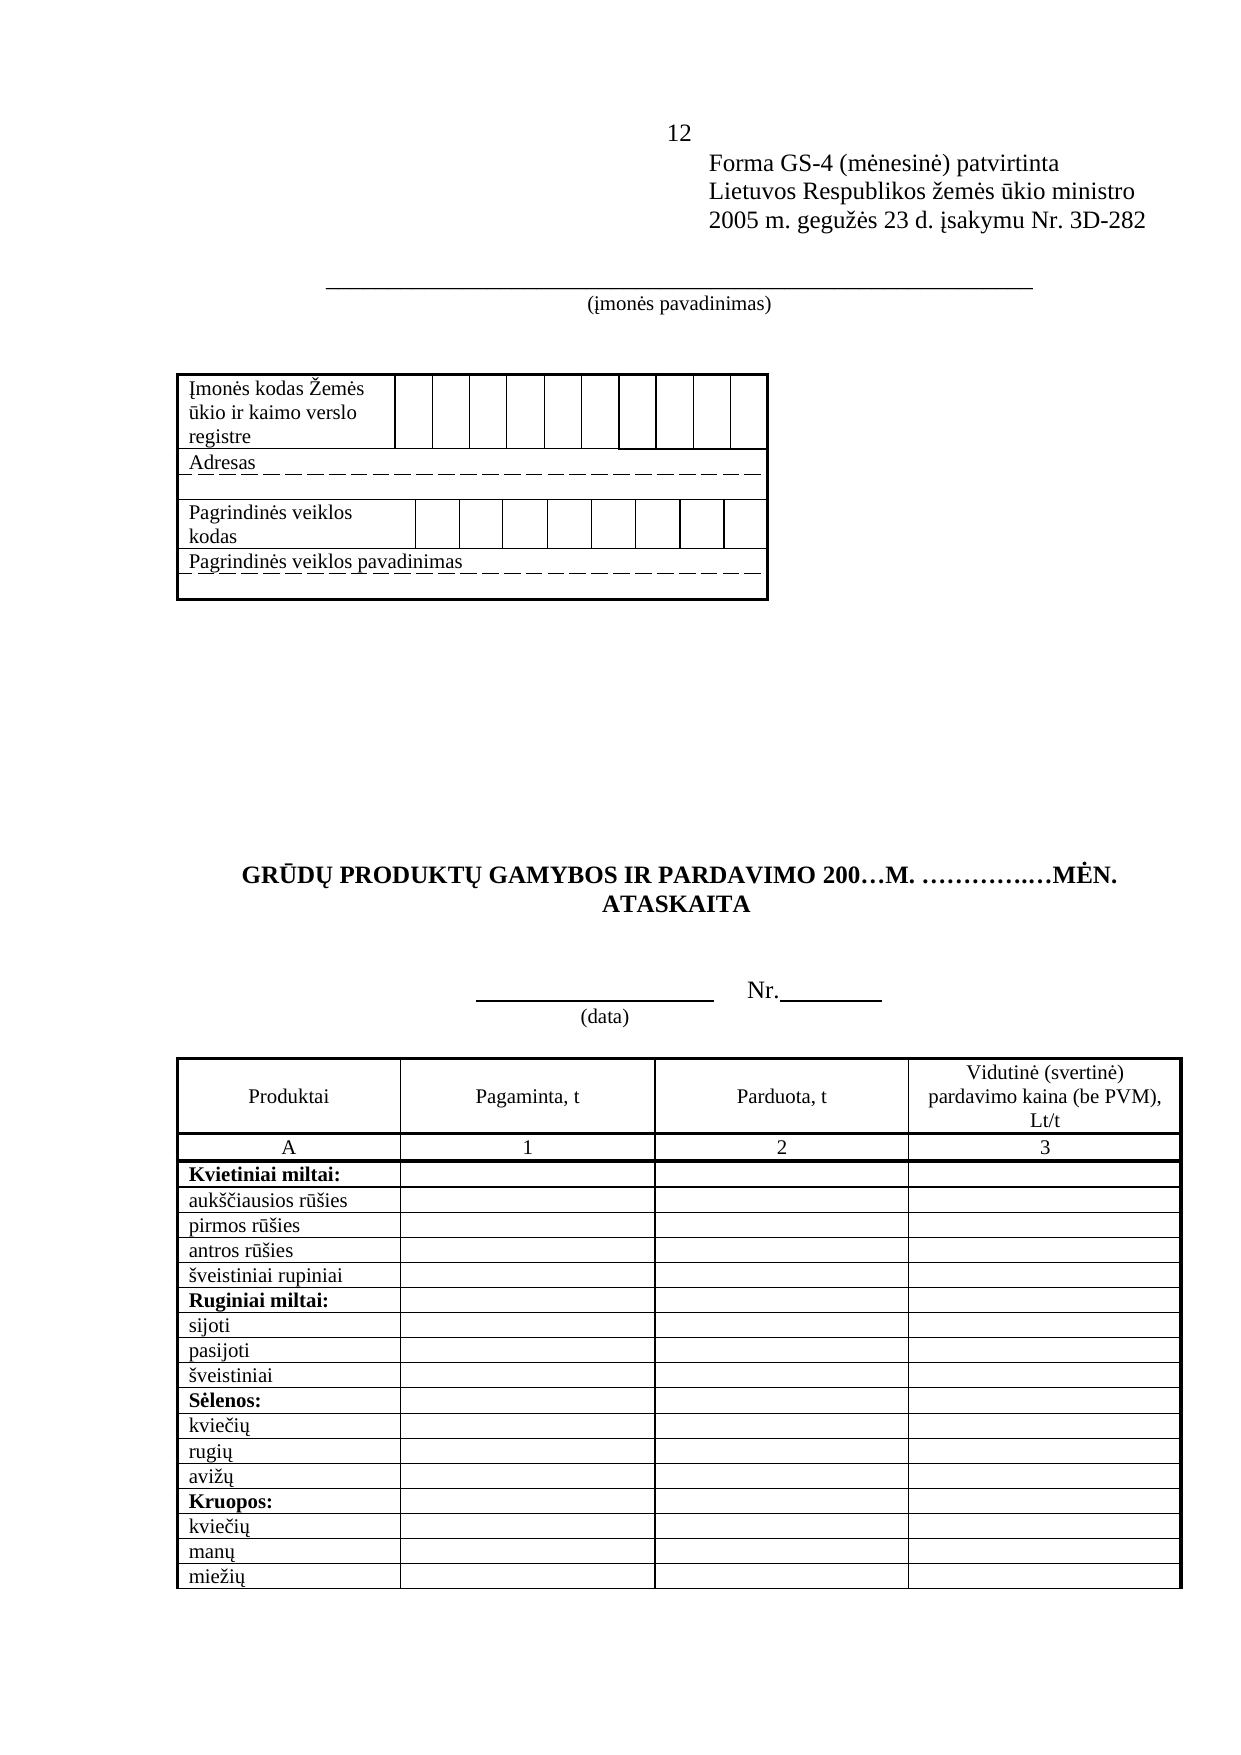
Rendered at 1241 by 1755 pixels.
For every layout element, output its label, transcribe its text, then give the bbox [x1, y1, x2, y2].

table_cell [909, 1238, 1179, 1262]
table_cell [909, 1263, 1179, 1287]
text Lietuvos Respublikos žemės ūkio ministro 2005 m. gegužės 23 d. įsakymu Nr. 3D-282 [709, 176, 1180, 234]
table_cell [592, 500, 635, 548]
table_cell [401, 1188, 654, 1212]
table_cell [909, 1414, 1179, 1437]
table_cell 2 [656, 1135, 908, 1159]
table_cell [656, 1539, 908, 1563]
table_header Parduota, t [656, 1060, 908, 1132]
table_cell [656, 1489, 908, 1513]
table_cell Kvietiniai miltai: [179, 1163, 400, 1186]
table_cell avižų [179, 1464, 400, 1488]
table_cell [656, 1338, 908, 1362]
table_cell rugių [179, 1439, 400, 1463]
table_header [694, 376, 730, 448]
table_cell [401, 1263, 654, 1287]
table_header [731, 376, 766, 448]
table_cell [401, 1288, 654, 1312]
text (data) [177, 1004, 1181, 1028]
table_cell [401, 1514, 654, 1538]
table_cell Ruginiai miltai: [179, 1288, 400, 1312]
table_cell [909, 1464, 1179, 1488]
table_cell 3 [909, 1135, 1179, 1159]
table_cell [656, 1414, 908, 1437]
table_header Vidutinė (svertinė) pardavimo kaina (be PVM), Lt/t [909, 1060, 1179, 1132]
table_header Produktai [179, 1060, 400, 1132]
table_cell [656, 1238, 908, 1262]
text Nr. [177, 975, 1181, 1004]
table_cell [909, 1338, 1179, 1362]
table_cell [636, 500, 679, 548]
table_cell [656, 1263, 908, 1287]
table_header Įmonės kodas Žemės ūkio ir kaimo verslo registre [179, 376, 394, 448]
table_cell [548, 500, 591, 548]
text Forma GS-4 (mėnesinė) patvirtinta [177, 148, 1180, 176]
table_cell [909, 1313, 1179, 1337]
table_cell [401, 1313, 654, 1337]
table_cell [656, 1288, 908, 1312]
table_cell [909, 1213, 1179, 1237]
table_cell Sėlenos: [179, 1388, 400, 1412]
table_cell [909, 1489, 1179, 1513]
table_cell [401, 1363, 654, 1387]
table_cell [401, 1163, 654, 1186]
table_cell [681, 500, 723, 548]
table_header [507, 376, 544, 448]
table_cell šveistiniai [179, 1363, 400, 1387]
table_cell [909, 1363, 1179, 1387]
table_cell A [179, 1135, 400, 1159]
table_cell antros rūšies [179, 1238, 400, 1262]
table_cell kviečių [179, 1514, 400, 1538]
table_cell [656, 1163, 908, 1186]
table_cell [401, 1338, 654, 1362]
table_cell šveistiniai rupiniai [179, 1263, 400, 1287]
table_cell Pagrindinės veiklos pavadinimas [179, 549, 766, 573]
table_cell [656, 1313, 908, 1337]
table_cell Kruopos: [179, 1489, 400, 1513]
table_cell [656, 1514, 908, 1538]
table_cell [656, 1213, 908, 1237]
table_cell [179, 474, 766, 499]
table_cell [401, 1213, 654, 1237]
table_cell Adresas [179, 449, 766, 474]
table_cell [401, 1439, 654, 1463]
table_cell [503, 500, 547, 548]
table_cell sijoti [179, 1313, 400, 1337]
table_cell [401, 1414, 654, 1437]
table_cell pasijoti [179, 1338, 400, 1362]
table_cell [909, 1564, 1179, 1588]
table_cell miežių [179, 1564, 400, 1588]
table_cell [909, 1388, 1179, 1412]
table_cell [909, 1514, 1179, 1538]
table_cell aukščiausios rūšies [179, 1188, 400, 1212]
table_cell [179, 573, 766, 598]
table_cell [401, 1388, 654, 1412]
text (įmonės pavadinimas) [177, 291, 1181, 315]
table_cell [401, 1564, 654, 1588]
table_cell [725, 500, 766, 548]
table_header [396, 376, 432, 448]
table_cell [909, 1188, 1179, 1212]
table_cell kviečių [179, 1414, 400, 1437]
table_cell [656, 1439, 908, 1463]
table_cell manų [179, 1539, 400, 1563]
table_cell [401, 1464, 654, 1488]
table_header [545, 376, 581, 448]
table_header [470, 376, 506, 448]
table_header [620, 376, 655, 448]
table_cell [460, 500, 502, 548]
table_cell [416, 500, 459, 548]
table_header [582, 376, 618, 448]
table_cell [656, 1464, 908, 1488]
table_cell pirmos rūšies [179, 1213, 400, 1237]
table_cell [656, 1564, 908, 1588]
table_cell [909, 1539, 1179, 1563]
table_cell [401, 1489, 654, 1513]
table_cell 1 [401, 1135, 654, 1159]
table_cell [401, 1539, 654, 1563]
table_cell [909, 1163, 1179, 1186]
table_cell [909, 1288, 1179, 1312]
table_header [433, 376, 469, 448]
table_cell Pagrindinės veiklos kodas [179, 500, 415, 548]
table_cell [656, 1188, 908, 1212]
table_cell [909, 1439, 1179, 1463]
table_cell [656, 1363, 908, 1387]
table_cell [656, 1388, 908, 1412]
table_cell [401, 1238, 654, 1262]
text grūdų PRODUKTŲ GAMYBOS IR PARDAVIMO 200…M. ………….…MĖN. ataskaita [177, 860, 1181, 918]
table_header [657, 376, 693, 448]
table_header Pagaminta, t [401, 1060, 654, 1132]
